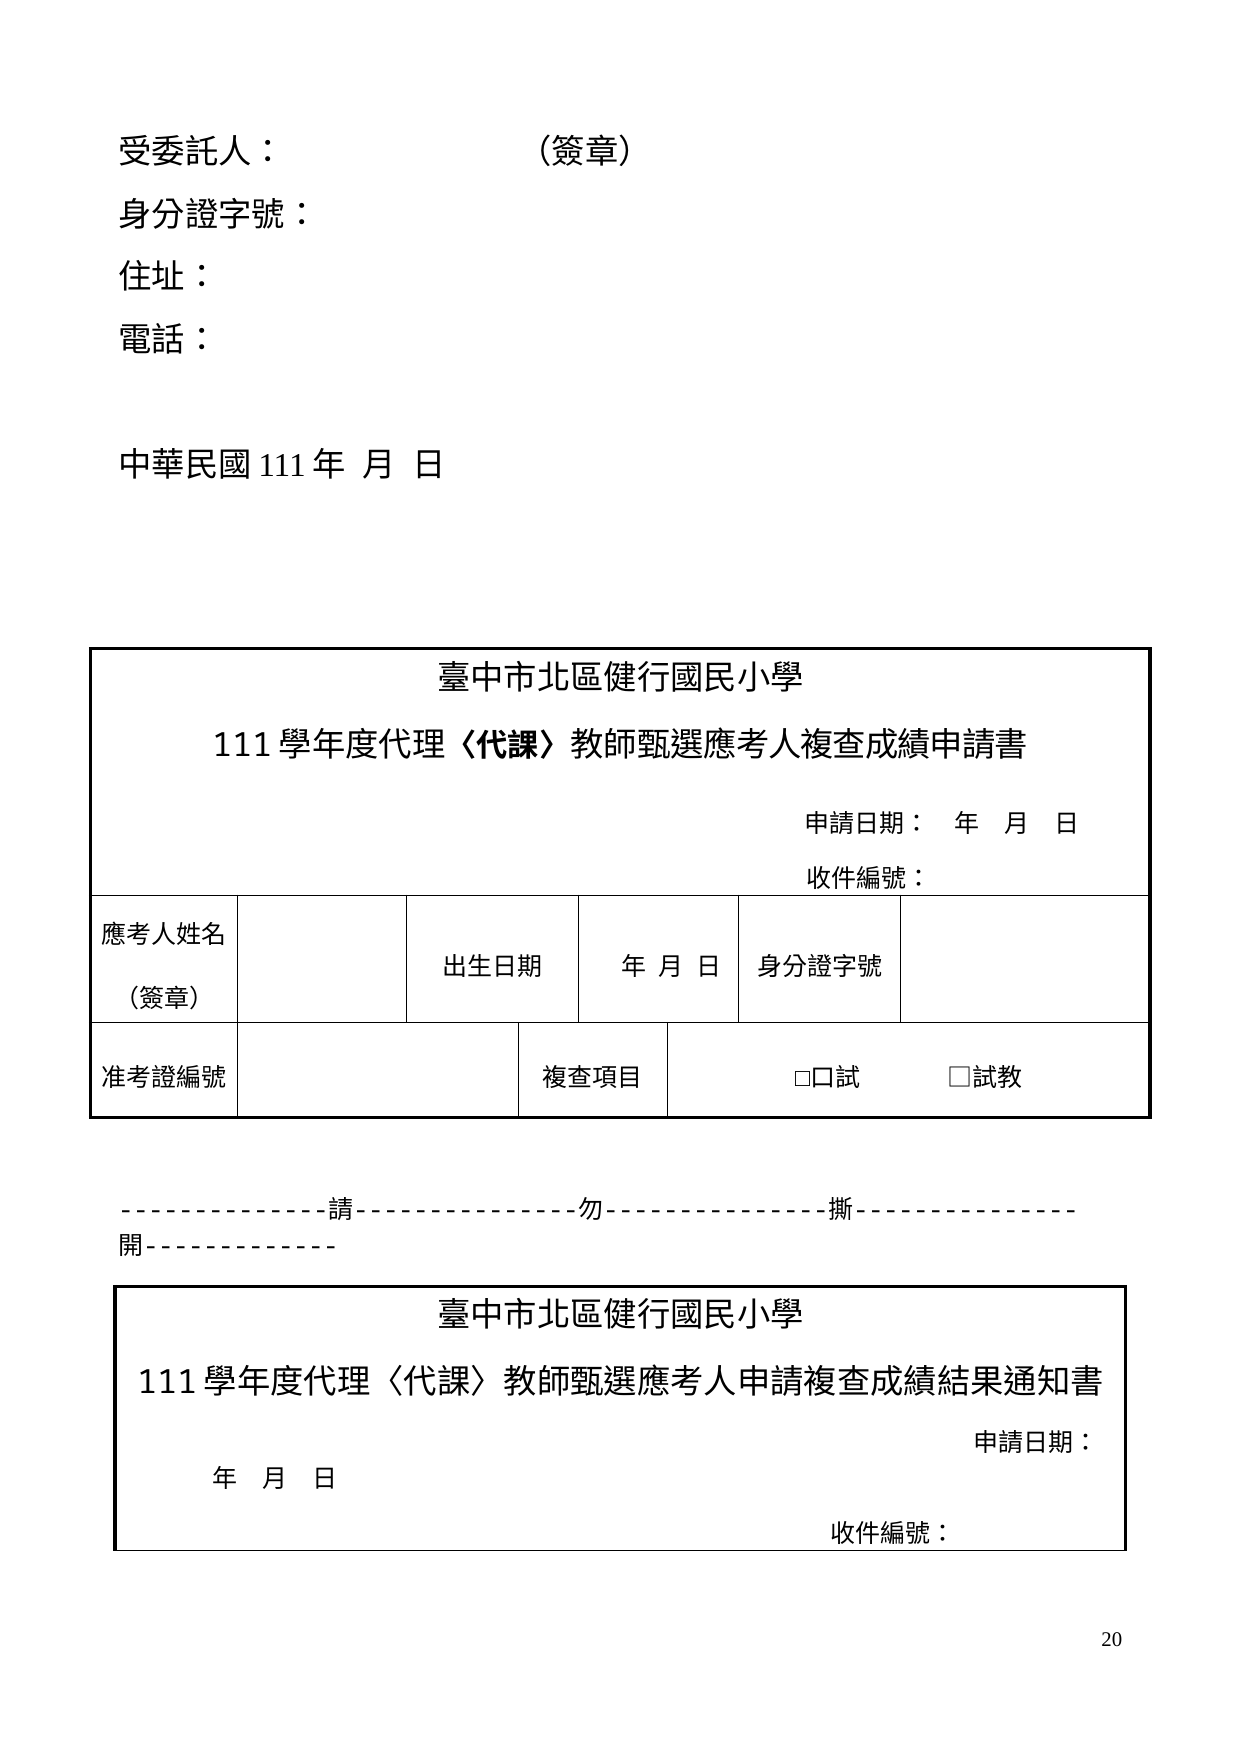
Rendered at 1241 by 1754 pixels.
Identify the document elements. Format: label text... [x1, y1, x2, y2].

table_header 臺中市北區健行國民小學 111學年度代理〈代課〉教師甄選應考人複查成績申請書 申請日期： 年 月 日 收件編號： [92, 650, 1148, 894]
table_cell 身分證字號 [739, 896, 900, 1022]
table_cell [901, 896, 1148, 1022]
text 身分證字號： [118, 170, 1122, 233]
table_cell □口試 □試教 [668, 1023, 1148, 1116]
table_cell 年 月 日 [579, 896, 738, 1022]
text 受委託人： （簽章） [118, 108, 1122, 170]
table_cell [238, 1023, 518, 1116]
table_cell 出生日期 [407, 896, 578, 1022]
table_cell 准考證編號 [92, 1023, 237, 1116]
text 住址： [118, 233, 1122, 295]
text 電話： [118, 295, 1122, 358]
text 中華民國111年 月 日 [118, 420, 1122, 483]
text --------------請---------------勿---------------撕---------------開------------- [118, 1189, 1122, 1262]
table_header 臺中市北區健行國民小學 111學年度代理〈代課〉教師甄選應考人申請複查成績結果通知書 申請日期： 年 月 日 收件編號： [117, 1288, 1124, 1549]
table_cell [238, 896, 406, 1022]
table_cell 應考人姓名 （簽章） [92, 896, 237, 1022]
table_cell 複查項目 [519, 1023, 667, 1116]
